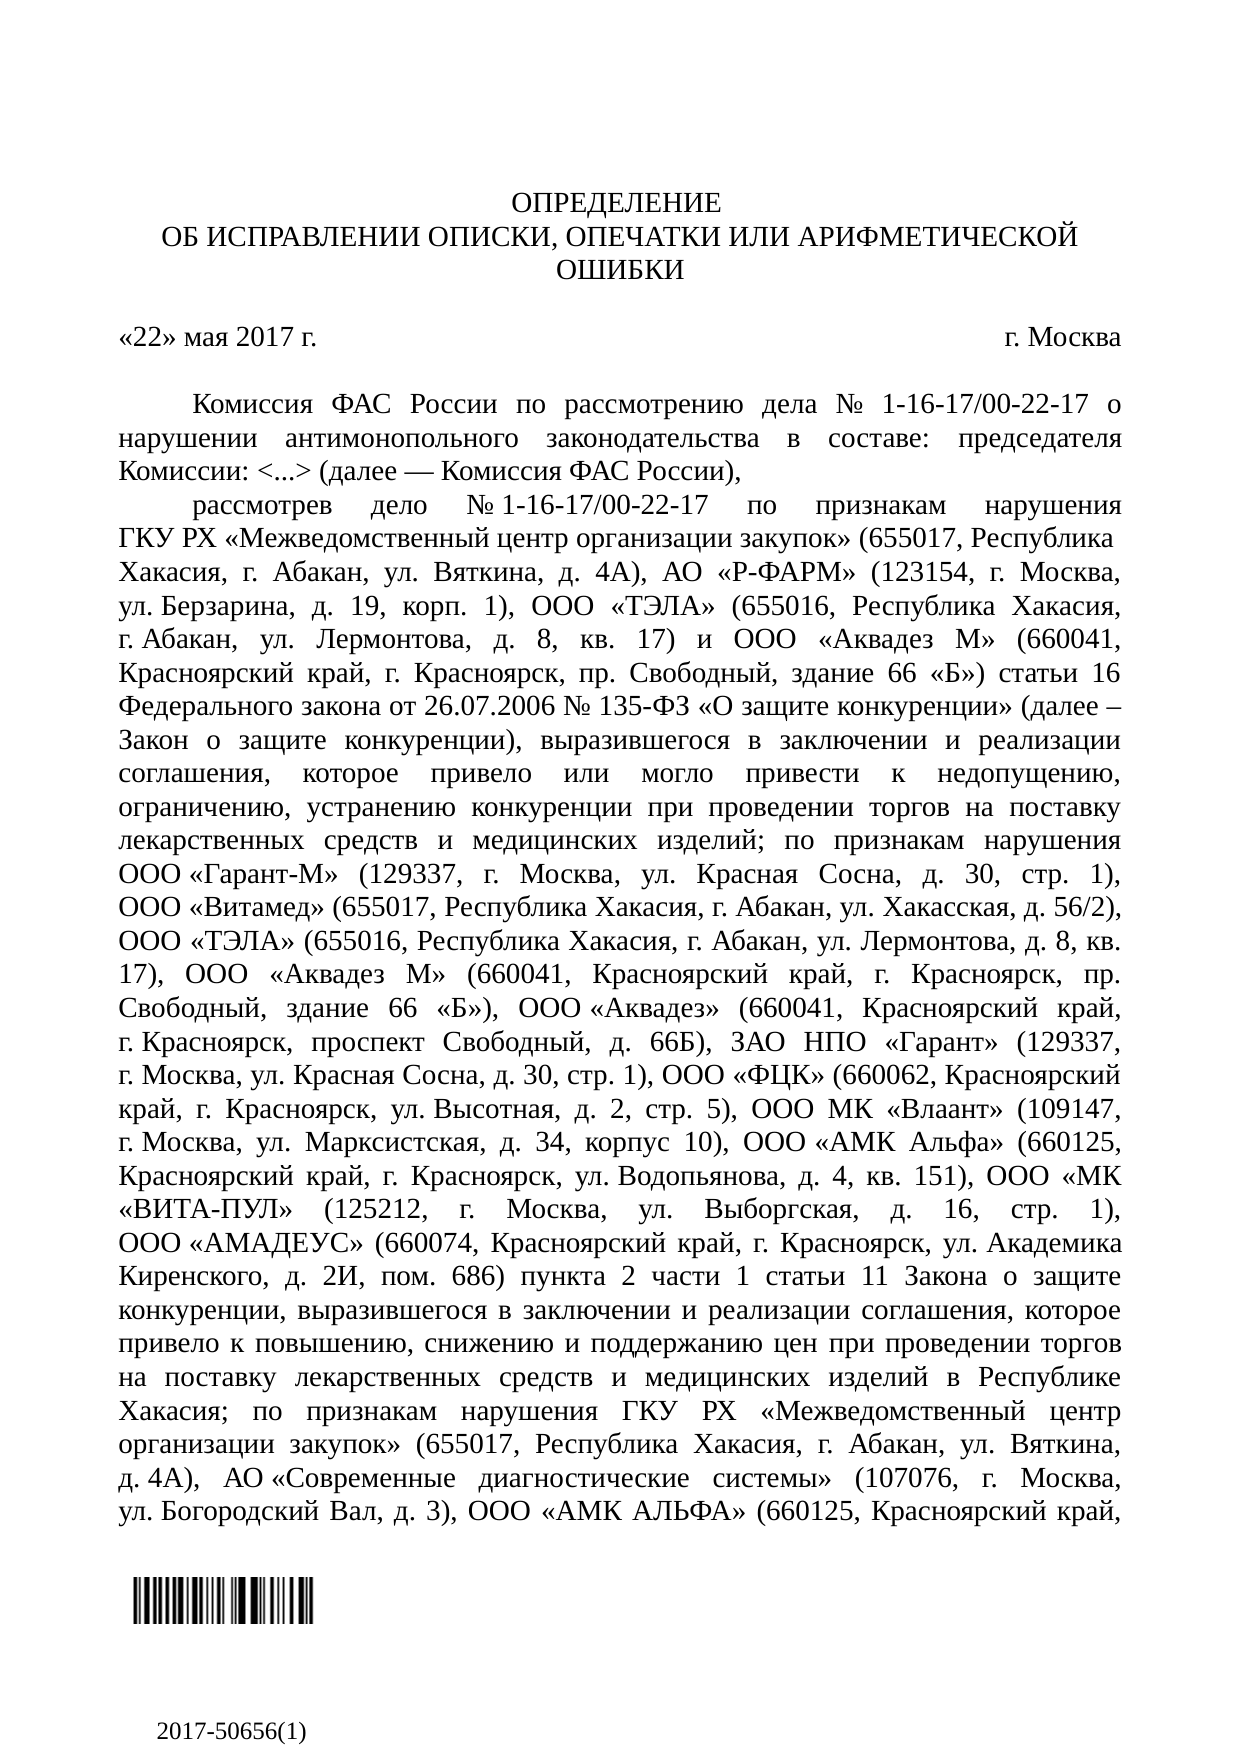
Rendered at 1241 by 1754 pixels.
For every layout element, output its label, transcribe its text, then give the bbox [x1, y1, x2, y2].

text Комиссия ФАС России по рассмотрению дела № 1-16-17/00-22-17 о нарушении антимонопольного законодательства в составе: председателя Комиссии: <...> (далее — Комиссия ФАС России), [118, 386, 1122, 487]
text Хакасия, г. Абакан, ул. Вяткина, д. 4А), АО «Р-ФАРМ» (123154, г. Москва, ул. Берзарина, д. 19, корп. 1), ООО «ТЭЛА» (655016, Республика Хакасия, г. Абакан, ул. Лермонтова, д. 8, кв. 17) и ООО «Аквадез М» (660041, Красноярский край, г. Красноярск, пр. Свободный, здание 66 «Б») статьи 16 Федерального закона от 26.07.2006 № 135-ФЗ «О защите конкуренции» (далее – Закон о защите конкуренции), выразившегося в заключении и реализации соглашения, которое привело или могло привести к недопущению, ограничению, устранению конкуренции при проведении торгов на поставку лекарственных средств и медицинских изделий; по признакам нарушения ООО «Гарант-М» (129337, г. Москва, ул. Красная Сосна, д. 30, стр. 1), ООО «Витамед» (655017, Республика Хакасия, г. Абакан, ул. Хакасская, д. 56/2), ООО «ТЭЛА» (655016, Республика Хакасия, г. Абакан, ул. Лермонтова, д. 8, кв. 17), ООО «Аквадез М» (660041, Красноярский край, г. Красноярск, пр. Свободный, здание 66 «Б»), ООО «Аквадез» (660041, Красноярский край, г. Красноярск, проспект Свободный, д. 66Б), ЗАО НПО «Гарант» (129337, г. Москва, ул. Красная Сосна, д. 30, стр. 1), ООО «ФЦК» (660062, Красноярский край, г. Красноярск, ул. Высотная, д. 2, стр. 5), ООО МК «Влаант» (109147, г. Москва, ул. Марксистская, д. 34, корпус 10), ООО «АМК Альфа» (660125, Красноярский край, г. Красноярск, ул. Водопьянова, д. 4, кв. 151), ООО «МК «ВИТА-ПУЛ» (125212, г. Москва, ул. Выборгская, д. 16, стр. 1), ООО «АМАДЕУС» (660074, Красноярский край, г. Красноярск, ул. Академика Киренского, д. 2И, пом. 686) пункта 2 части 1 статьи 11 Закона о защите конкуренции, выразившегося в заключении и реализации соглашения, которое привело к повышению, снижению и поддержанию цен при проведении торгов на поставку лекарственных средств и медицинских изделий в Республике Хакасия; по признакам нарушения ГКУ РХ «Межведомственный центр организации закупок» (655017, Республика Хакасия, г. Абакан, ул. Вяткина, д. 4А), АО «Современные диагностические системы» (107076, г. Москва, ул. Богородский Вал, д. 3), ООО «АМК АЛЬФА» (660125, Красноярский край, [118, 554, 1122, 1527]
text ОПРЕДЕЛЕНИЕ [118, 185, 1122, 219]
text «22» мая 2017 г. г. Москва [118, 319, 1122, 353]
picture [118, 1577, 331, 1624]
text ОБ ИСПРАВЛЕНИИ ОПИСКИ, ОПЕЧАТКИ ИЛИ АРИФМЕТИЧЕСКОЙ ОШИБКИ [118, 219, 1122, 286]
text рассмотрев дело № 1-16-17/00-22-17 по признакам нарушения ГКУ РХ «Межведомственный центр организации закупок» (655017, Республика [118, 487, 1122, 554]
